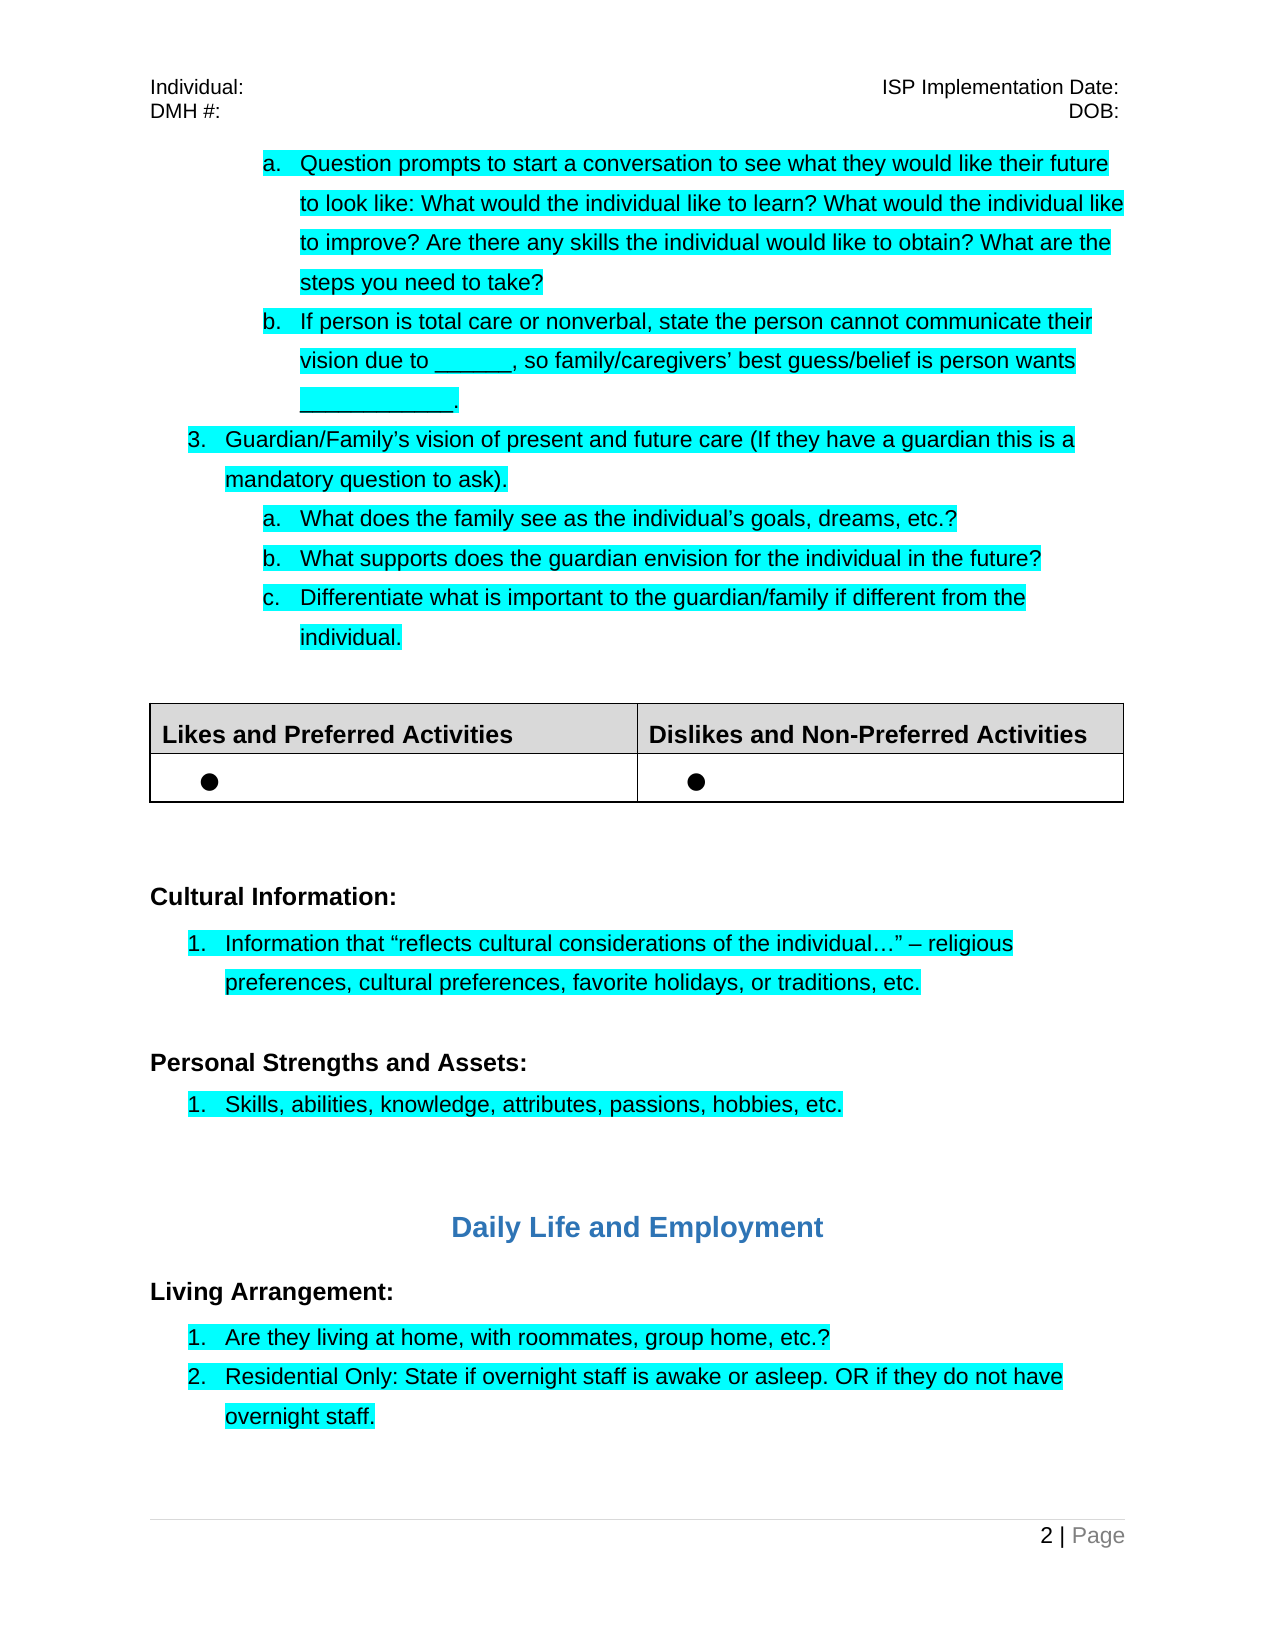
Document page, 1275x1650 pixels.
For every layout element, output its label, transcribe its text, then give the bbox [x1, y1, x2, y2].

table_cell [151, 754, 637, 801]
list Skills, abilities, knowledge, attributes, passions, hobbies, etc. [187, 1091, 1125, 1117]
subtitle Living Arrangement: [150, 1277, 1125, 1305]
subtitle Personal Strengths and Assets: [150, 1048, 1125, 1077]
list Guardian/Family’s vision of present and future care (If they have a guardian this is a mandatory question to ask). [187, 426, 1125, 492]
list What does the family see as the individual’s goals, dreams, etc.? [262, 505, 1125, 532]
table_cell [638, 754, 1123, 801]
list What supports does the guardian envision for the individual in the future? [262, 545, 1125, 571]
table_header Likes and Preferred Activities [151, 704, 637, 753]
list Differentiate what is important to the guardian/family if different from the individual. [262, 584, 1125, 650]
list Residential Only: State if overnight staff is awake or asleep. OR if they do not have overnight staff. [187, 1363, 1125, 1429]
table_header Dislikes and Non-Preferred Activities [638, 704, 1123, 753]
list Question prompts to start a conversation to see what they would like their future to look like: What would the individual like to learn? What would the individual like to improve? Are there any skills the individual would like to obtain? What are the steps you need to take? [262, 150, 1125, 295]
subtitle Cultural Information: [150, 882, 1125, 911]
list Information that “reflects cultural considerations of the individual…” – religious preferences, cultural preferences, favorite holidays, or traditions, etc. [187, 929, 1125, 995]
list If person is total care or nonverbal, state the person cannot communicate their vision due to ______, so family/caregivers’ best guess/belief is person wants ____________. [262, 308, 1125, 413]
list Are they living at home, with roommates, group home, etc.? [187, 1324, 1125, 1350]
subtitle Daily Life and Employment [150, 1209, 1125, 1243]
